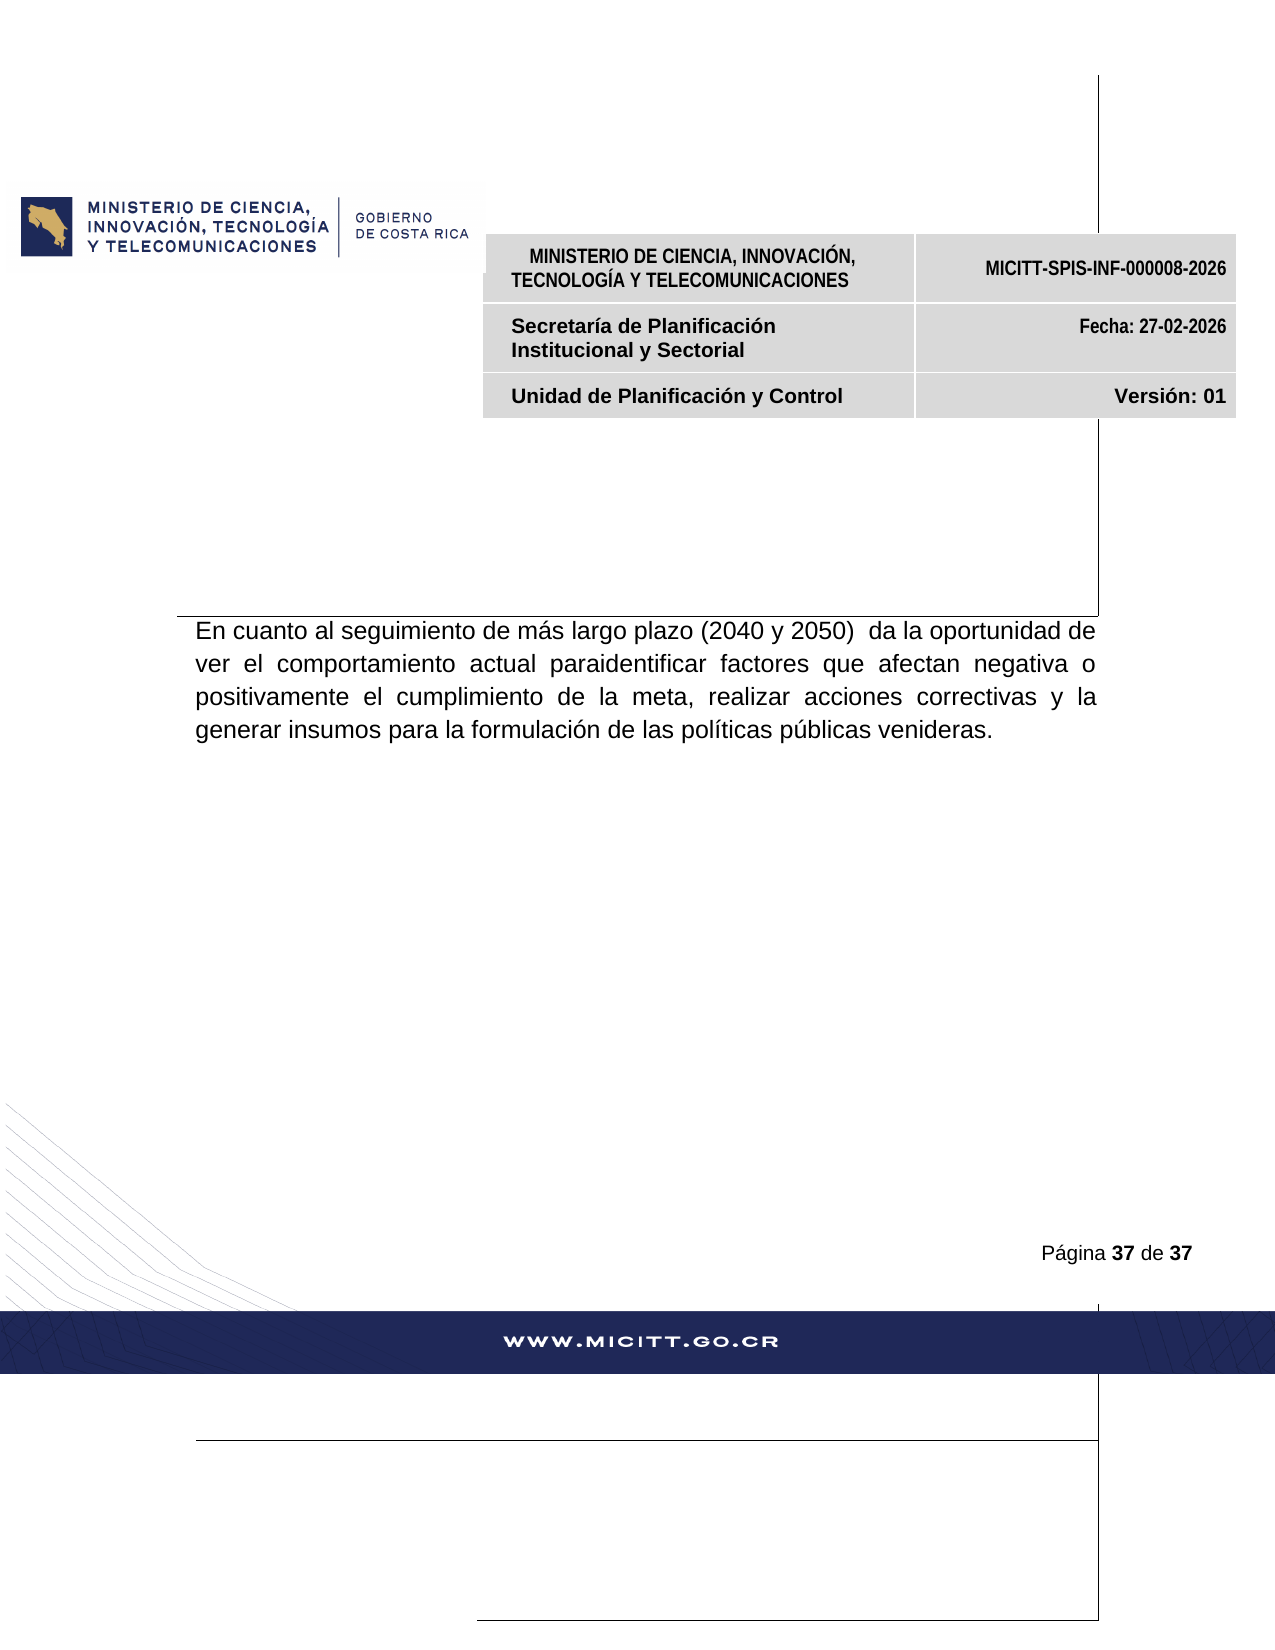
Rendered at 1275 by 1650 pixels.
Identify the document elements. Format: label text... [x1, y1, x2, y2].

text En cuanto al seguimiento de más largo plazo (2040 y 2050) da la oportunidad de ver el comportamiento actual paraidentificar factores que afectan negativa o positivamente el cumplimiento de la meta, realizar acciones correctivas y la generar insumos para la formulación de las políticas públicas venideras. [195, 616, 1098, 744]
